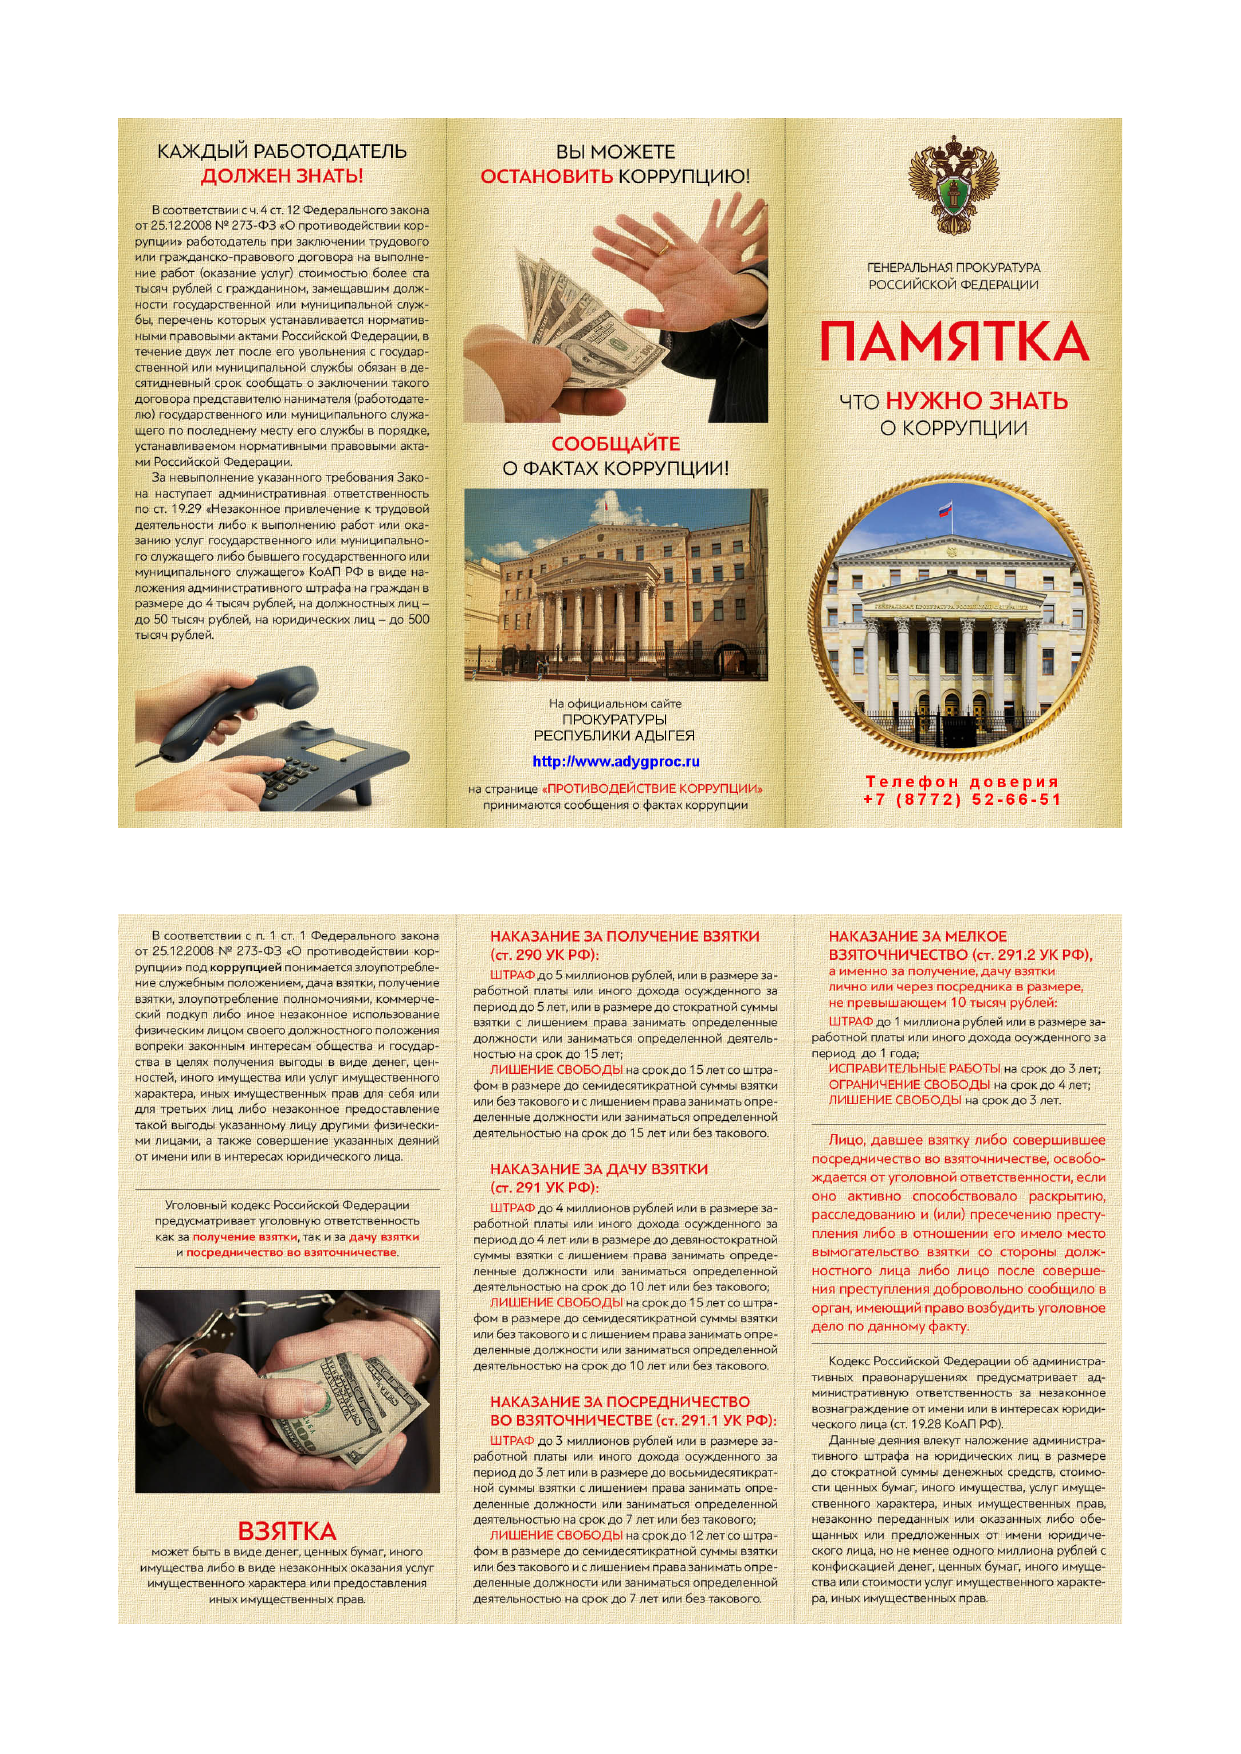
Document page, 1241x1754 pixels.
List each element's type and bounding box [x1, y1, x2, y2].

picture [118, 118, 1123, 828]
picture [118, 914, 1123, 1624]
